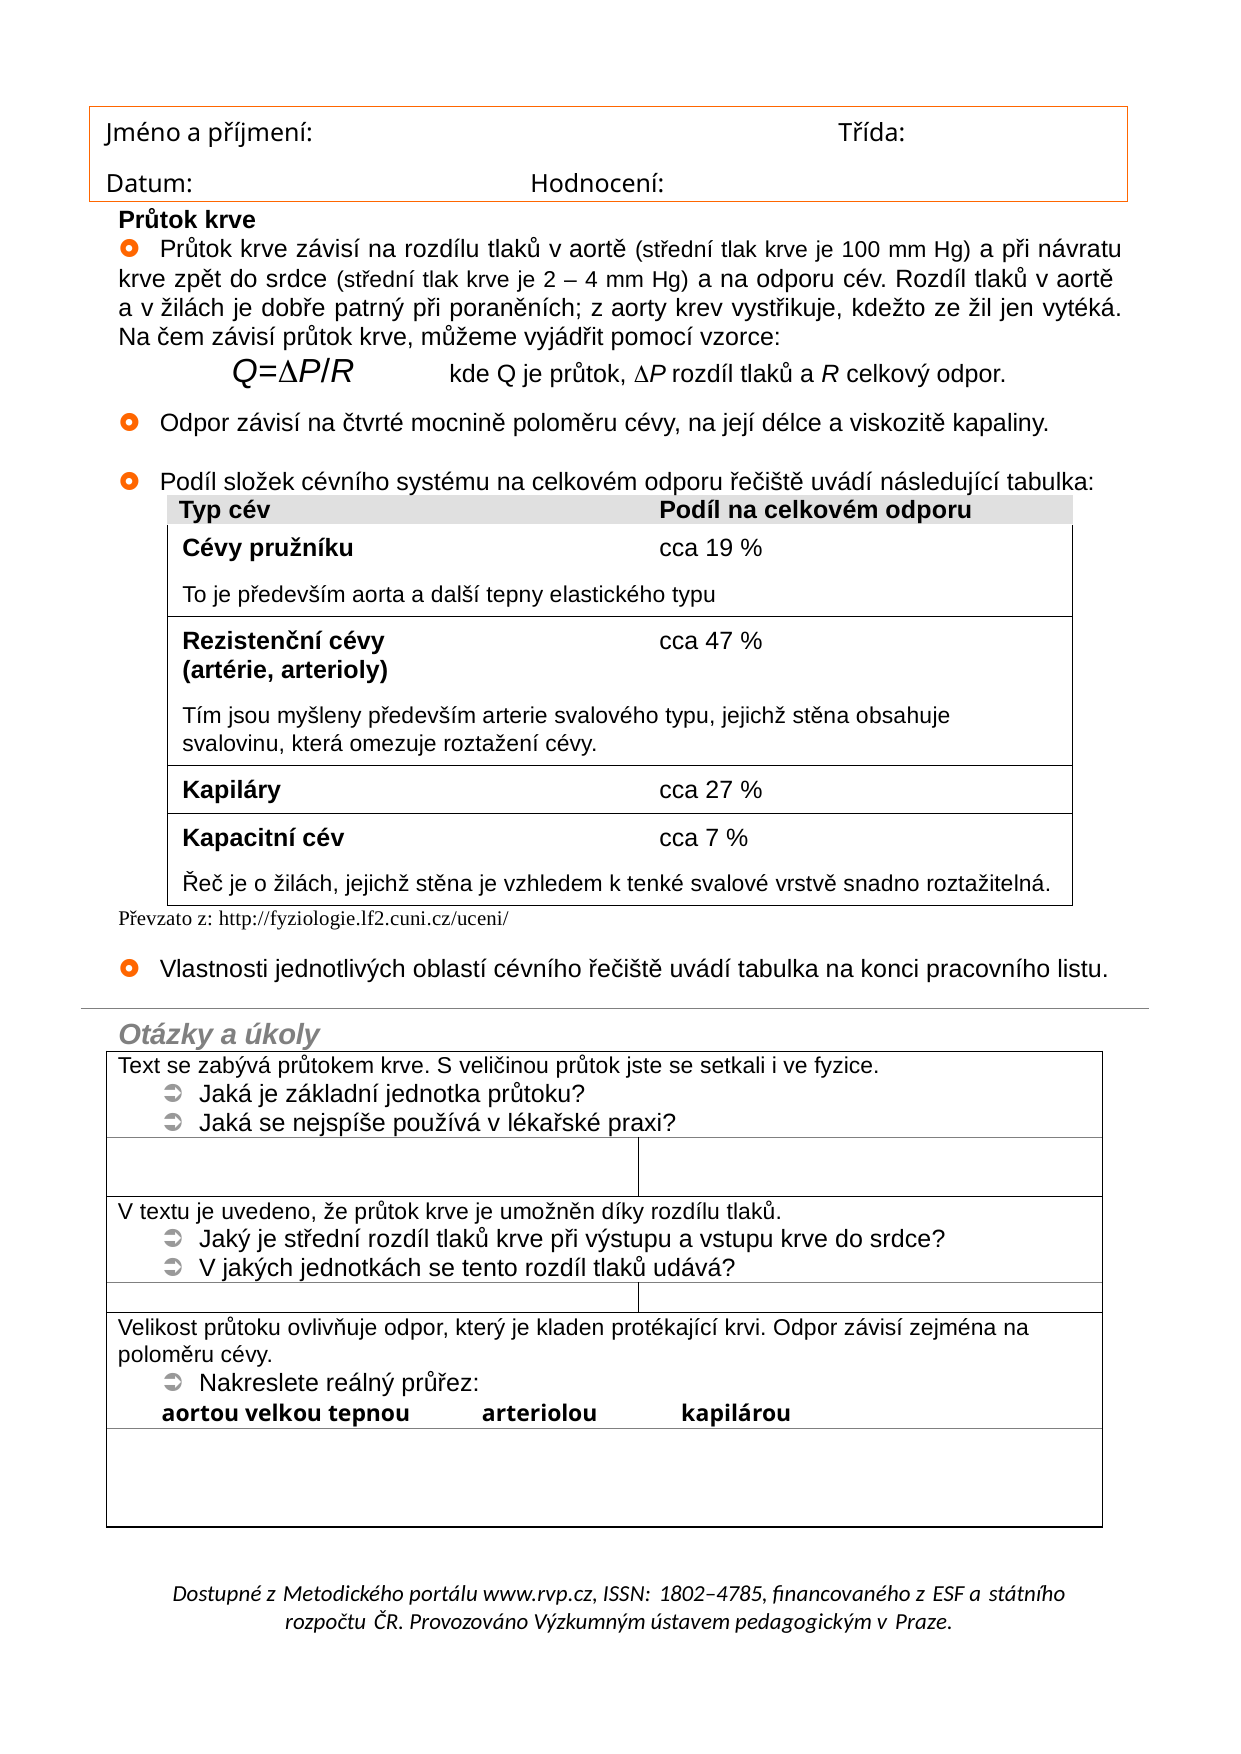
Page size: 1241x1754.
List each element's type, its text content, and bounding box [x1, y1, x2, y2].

list Odpor závisí na čtvrté mocnině poloměru cévy, na její délce a viskozitě kapaliny. [118, 408, 1122, 437]
table_cell Cévy pružníku [168, 525, 648, 571]
table_cell To je především aorta a další tepny elastického typu [168, 571, 1072, 616]
table_cell Řeč je o žilách, jejichž stěna je vzhledem k tenké svalové vrstvě snadno roztažitelná. [168, 860, 1072, 905]
table_cell [107, 1138, 638, 1196]
text Jméno a příjmení: Třída: [106, 115, 1111, 149]
table_cell Kapiláry [168, 766, 648, 813]
table_cell [639, 1138, 1102, 1196]
table_cell Tím jsou myšleny především arterie svalového typu, jejichž stěna obsahuje svalovinu, která omezuje roztažení cévy. [168, 693, 1072, 765]
table_cell [107, 1283, 638, 1312]
table_cell cca 19 % [648, 525, 1072, 571]
text Převzato z: http://fyziologie.lf2.cuni.cz/uceni/ [118, 906, 1122, 930]
table_cell cca 47 % [648, 617, 1072, 693]
text Datum: Hodnocení: [106, 166, 1111, 198]
text Q=P/R kde Q je průtok, P rozdíl tlaků a R celkový odpor. [118, 351, 1122, 389]
table_header Text se zabývá průtokem krve. S veličinou průtok jste se setkali i ve fyzice. Jaká je základní jednotka průtoku? Jaká se nejspíše používá v lékařské praxi? [107, 1052, 1102, 1137]
table_cell Kapacitní cév [168, 814, 648, 860]
table_cell Velikost průtoku ovlivňuje odpor, který je kladen protékající krvi. Odpor závisí zejména na poloměru cévy. Nakreslete reálný průřez: aortou velkou tepnou arteriolou kapilárou [107, 1313, 1102, 1428]
list Vlastnosti jednotlivých oblastí cévního řečiště uvádí tabulka na konci pracovního listu. [118, 954, 1122, 983]
table_header Typ cév [167, 495, 648, 524]
table_cell cca 7 % [648, 814, 1072, 860]
table_cell [639, 1283, 1102, 1312]
table_cell [107, 1429, 1102, 1526]
text Otázky a úkoly [118, 1017, 1122, 1051]
text Průtok krve [118, 205, 1122, 234]
list Podíl složek cévního systému na celkovém odporu řečiště uvádí následující tabulka: [118, 466, 1122, 495]
table_cell Rezistenční cévy (artérie, arterioly) [168, 617, 648, 693]
list Průtok krve závisí na rozdílu tlaků v aortě (střední tlak krve je 100 mm Hg) a při návratu krve zpět do srdce (střední tlak krve je 2 – 4 mm Hg) a na odporu cév. Rozdíl tlaků v aortě a v žilách je dobře patrný při poraněních; z aorty krev vystřikuje, kdežto ze žil jen vytéká. Na čem závisí průtok krve, můžeme vyjádřit pomocí vzorce: [118, 234, 1122, 351]
table_cell cca 27 % [648, 766, 1072, 813]
table_header Podíl na celkovém odporu [648, 495, 1073, 524]
table_cell V textu je uvedeno, že průtok krve je umožněn díky rozdílu tlaků. Jaký je střední rozdíl tlaků krve při výstupu a vstupu krve do srdce? V jakých jednotkách se tento rozdíl tlaků udává? [107, 1197, 1102, 1282]
